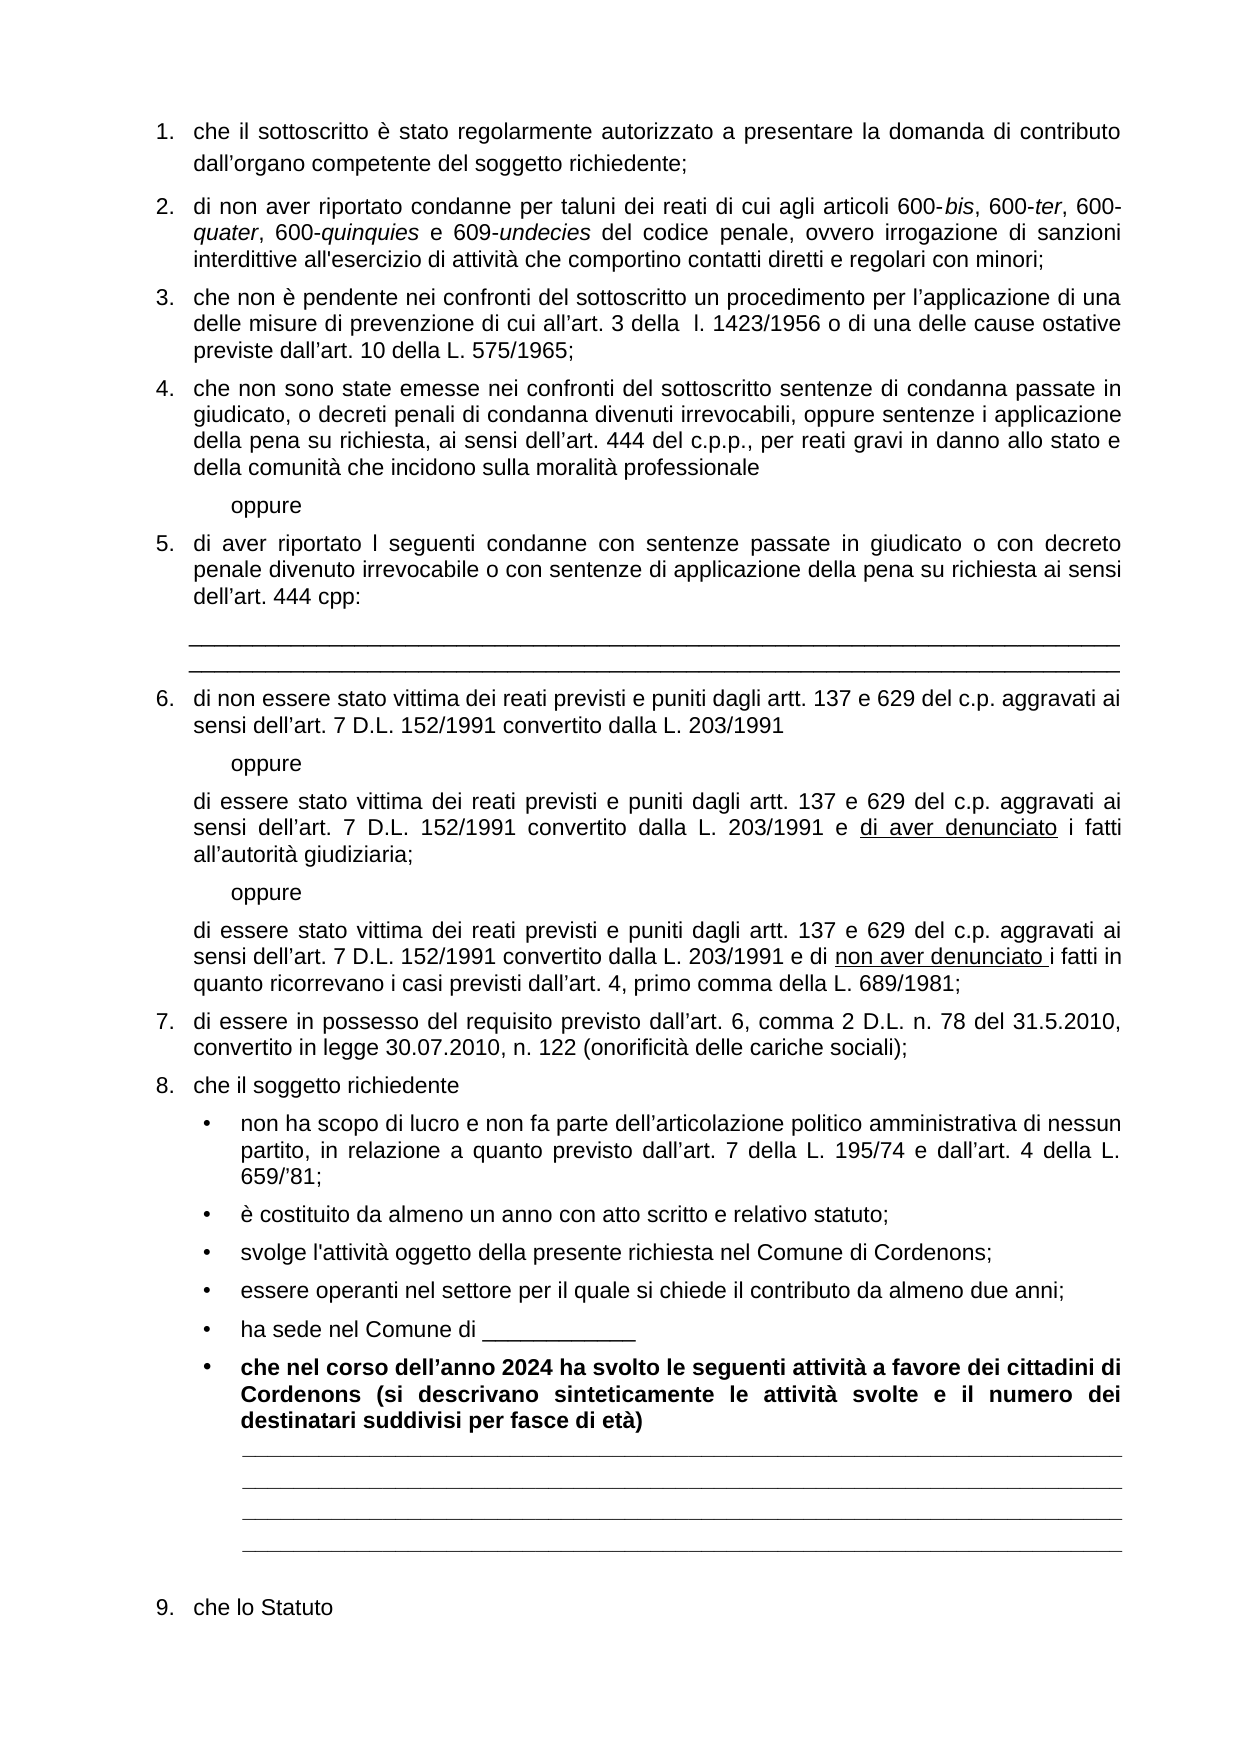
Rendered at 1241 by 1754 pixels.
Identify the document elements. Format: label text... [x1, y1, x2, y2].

list oppure [193, 750, 1122, 776]
list __________________________________________________________________________________________________________________________________________________ [189, 621, 1122, 673]
text _____________________________________________________________________ [242, 1489, 1122, 1519]
list svolge l'attività oggetto della presente richiesta nel Comune di Cordenons; [203, 1239, 1122, 1266]
text _____________________________________________________________________ [242, 1520, 1122, 1551]
list che lo Statuto [156, 1594, 1122, 1620]
list che nel corso dell’anno 2024 ha svolto le seguenti attività a favore dei cittadini di Cordenons (si descrivano sinteticamente le attività svolte e il numero dei destinatari suddivisi per fasce di età) [203, 1354, 1122, 1433]
list di essere stato vittima dei reati previsti e puniti dagli artt. 137 e 629 del c.p. aggravati ai sensi dell’art. 7 D.L. 152/1991 convertito dalla L. 203/1991 e di aver denunciato i fatti all’autorità giudiziaria; [156, 788, 1122, 867]
text _____________________________________________________________________ [242, 1433, 1122, 1456]
list non ha scopo di lucro e non fa parte dell’articolazione politico amministrativa di nessun partito, in relazione a quanto previsto dall’art. 7 della L. 195/74 e dall’art. 4 della L. 659/’81; [203, 1110, 1122, 1189]
list che non sono state emesse nei confronti del sottoscritto sentenze di condanna passate in giudicato, o decreti penali di condanna divenuti irrevocabili, oppure sentenze i applicazione della pena su richiesta, ai sensi dell’art. 444 del c.p.p., per reati gravi in danno allo stato e della comunità che incidono sulla moralità professionale [156, 375, 1122, 480]
list ha sede nel Comune di ____________ [203, 1316, 1122, 1342]
list è costituito da almeno un anno con atto scritto e relativo statuto; [203, 1201, 1122, 1227]
list che il soggetto richiedente [156, 1072, 1122, 1098]
list di non aver riportato condanne per taluni dei reati di cui agli articoli 600-bis, 600-ter, 600-quater, 600-quinquies e 609-undecies del codice penale, ovvero irrogazione di sanzioni interdittive all'esercizio di attività che comportino contatti diretti e regolari con minori; [156, 193, 1122, 272]
list che il sottoscritto è stato regolarmente autorizzato a presentare la domanda di contributo dall’organo competente del soggetto richiedente; [156, 118, 1122, 176]
list di essere in possesso del requisito previsto dall’art. 6, comma 2 D.L. n. 78 del 31.5.2010, convertito in legge 30.07.2010, n. 122 (onorificità delle cariche sociali); [156, 1008, 1122, 1060]
list di non essere stato vittima dei reati previsti e puniti dagli artt. 137 e 629 del c.p. aggravati ai sensi dell’art. 7 D.L. 152/1991 convertito dalla L. 203/1991 [156, 685, 1122, 738]
list di essere stato vittima dei reati previsti e puniti dagli artt. 137 e 629 del c.p. aggravati ai sensi dell’art. 7 D.L. 152/1991 convertito dalla L. 203/1991 e di non aver denunciato i fatti in quanto ricorrevano i casi previsti dall’art. 4, primo comma della L. 689/1981; [156, 917, 1122, 996]
list essere operanti nel settore per il quale si chiede il contributo da almeno due anni; [203, 1277, 1122, 1304]
list di aver riportato l seguenti condanne con sentenze passate in giudicato o con decreto penale divenuto irrevocabile o con sentenze di applicazione della pena su richiesta ai sensi dell’art. 444 cpp: [156, 530, 1122, 609]
text _____________________________________________________________________ [242, 1457, 1122, 1488]
list oppure [193, 492, 1122, 518]
list che non è pendente nei confronti del sottoscritto un procedimento per l’applicazione di una delle misure di prevenzione di cui all’art. 3 della l. 1423/1956 o di una delle cause ostative previste dall’art. 10 della L. 575/1965; [156, 284, 1122, 363]
list oppure [193, 879, 1122, 905]
